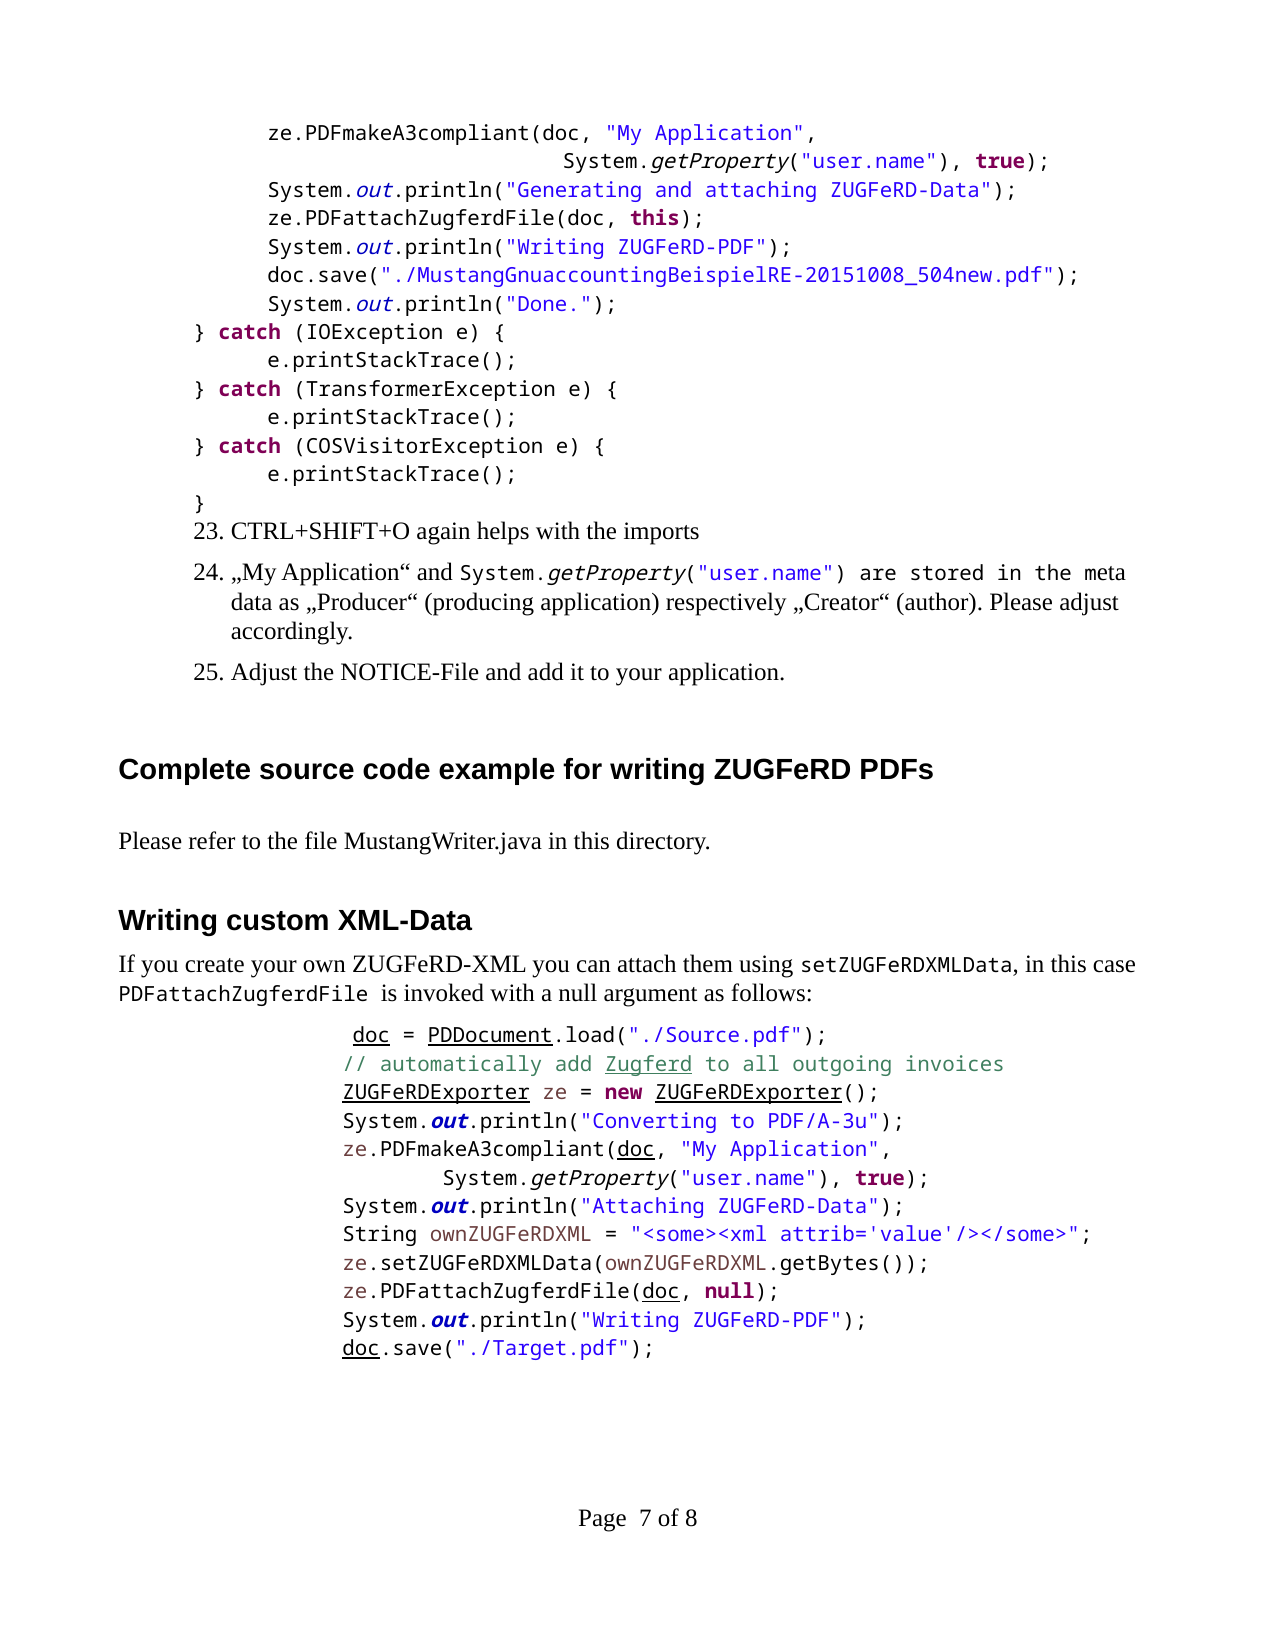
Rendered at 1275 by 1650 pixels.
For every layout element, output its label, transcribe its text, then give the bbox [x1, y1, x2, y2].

list System.out.println("Writing ZUGFeRD-PDF"); [156, 232, 1157, 260]
subtitle Writing custom XML-Data [118, 903, 1157, 936]
text ze.PDFattachZugferdFile(doc, null); [118, 1276, 1157, 1305]
text If you create your own ZUGFeRD-XML you can attach them using setZUGFeRDXMLData, in this case PDFattachZugferdFile is invoked with a null argument as follows: [118, 949, 1157, 1008]
text System.out.println("Writing ZUGFeRD-PDF"); [118, 1305, 1157, 1333]
list e.printStackTrace(); [156, 402, 1157, 431]
text System.getProperty("user.name"), true); [118, 1163, 1157, 1191]
text doc = PDDocument.load("./Source.pdf"); [118, 1020, 1157, 1049]
list } catch (TransformerException e) { [156, 374, 1157, 402]
list } catch (COSVisitorException e) { [156, 431, 1157, 459]
list ze.PDFmakeA3compliant(doc, "My Application", [156, 118, 1157, 147]
text ZUGFeRDExporter ze = new ZUGFeRDExporter(); [118, 1077, 1157, 1106]
list System.getProperty("user.name"), true); [156, 147, 1157, 175]
text System.out.println("Attaching ZUGFeRD-Data"); [118, 1191, 1157, 1219]
list } [156, 488, 1157, 516]
text ze.setZUGFeRDXMLData(ownZUGFeRDXML.getBytes()); [118, 1248, 1157, 1276]
list „My Application“ and System.getProperty("user.name") are stored in the meta data as „Producer“ (producing application) respectively „Creator“ (author). Please adjust accordingly. [193, 557, 1157, 644]
text Please refer to the file MustangWriter.java in this directory. [118, 826, 1157, 855]
text System.out.println("Converting to PDF/A-3u"); [118, 1106, 1157, 1134]
list e.printStackTrace(); [156, 459, 1157, 488]
list doc.save("./MustangGnuaccountingBeispielRE-20151008_504new.pdf"); [156, 260, 1157, 289]
subtitle Complete source code example for writing ZUGFeRD PDFs [118, 752, 1157, 785]
list CTRL+SHIFT+O again helps with the imports [193, 516, 1157, 545]
list System.out.println("Generating and attaching ZUGFeRD-Data"); [156, 175, 1157, 203]
list ze.PDFattachZugferdFile(doc, this); [156, 203, 1157, 232]
list System.out.println("Done."); [156, 289, 1157, 317]
list } catch (IOException e) { [156, 317, 1157, 346]
list e.printStackTrace(); [156, 346, 1157, 374]
text ze.PDFmakeA3compliant(doc, "My Application", [118, 1134, 1157, 1163]
text // automatically add Zugferd to all outgoing invoices [118, 1049, 1157, 1077]
text String ownZUGFeRDXML = "<some><xml attrib='value'/></some>"; [118, 1219, 1157, 1248]
text doc.save("./Target.pdf"); [118, 1333, 1157, 1362]
list Adjust the NOTICE-File and add it to your application. [193, 657, 1157, 686]
